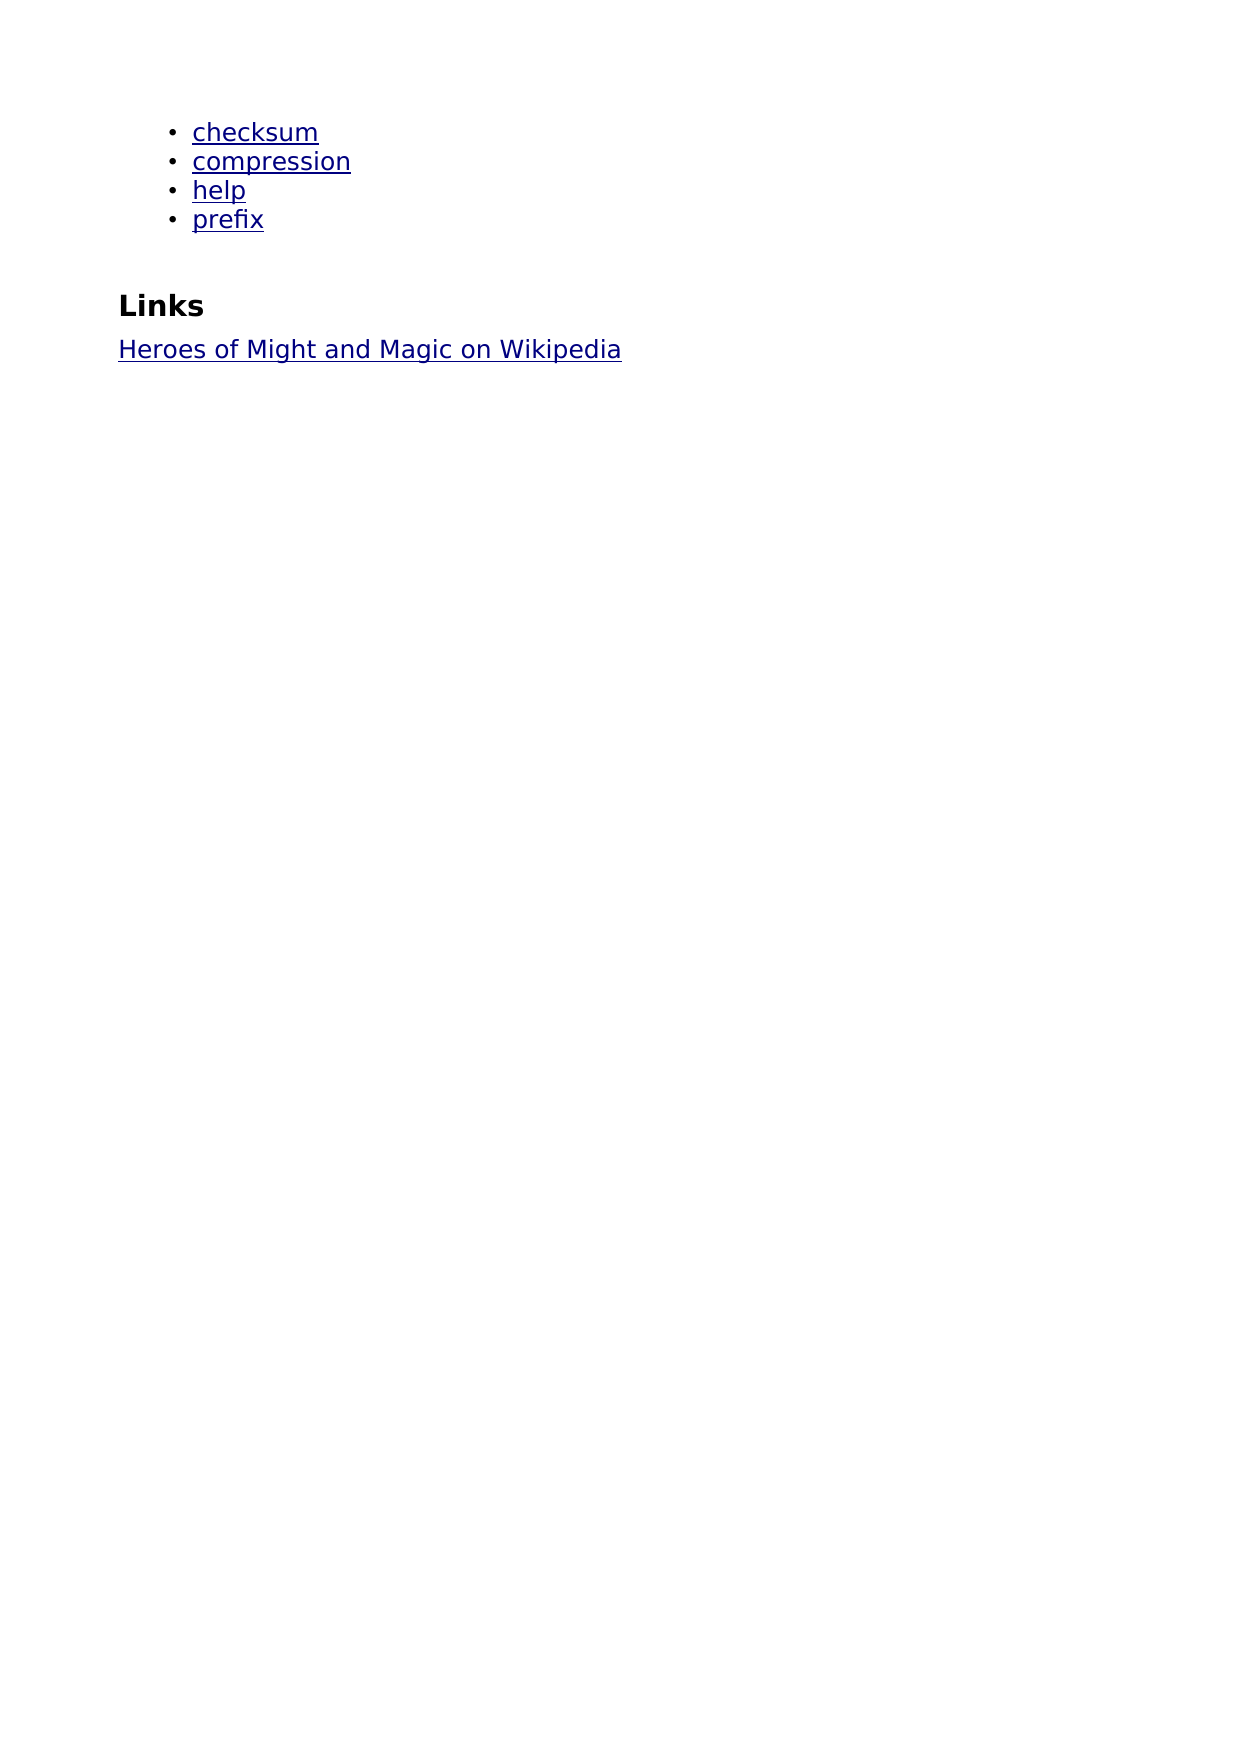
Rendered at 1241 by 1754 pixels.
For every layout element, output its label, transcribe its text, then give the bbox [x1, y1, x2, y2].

list prefix [177, 206, 1122, 235]
subtitle Links [118, 289, 1122, 323]
list compression [177, 147, 1122, 176]
text Heroes of Might and Magic on Wikipedia [118, 336, 1122, 365]
list help [177, 176, 1122, 206]
list checksum [177, 118, 1122, 147]
